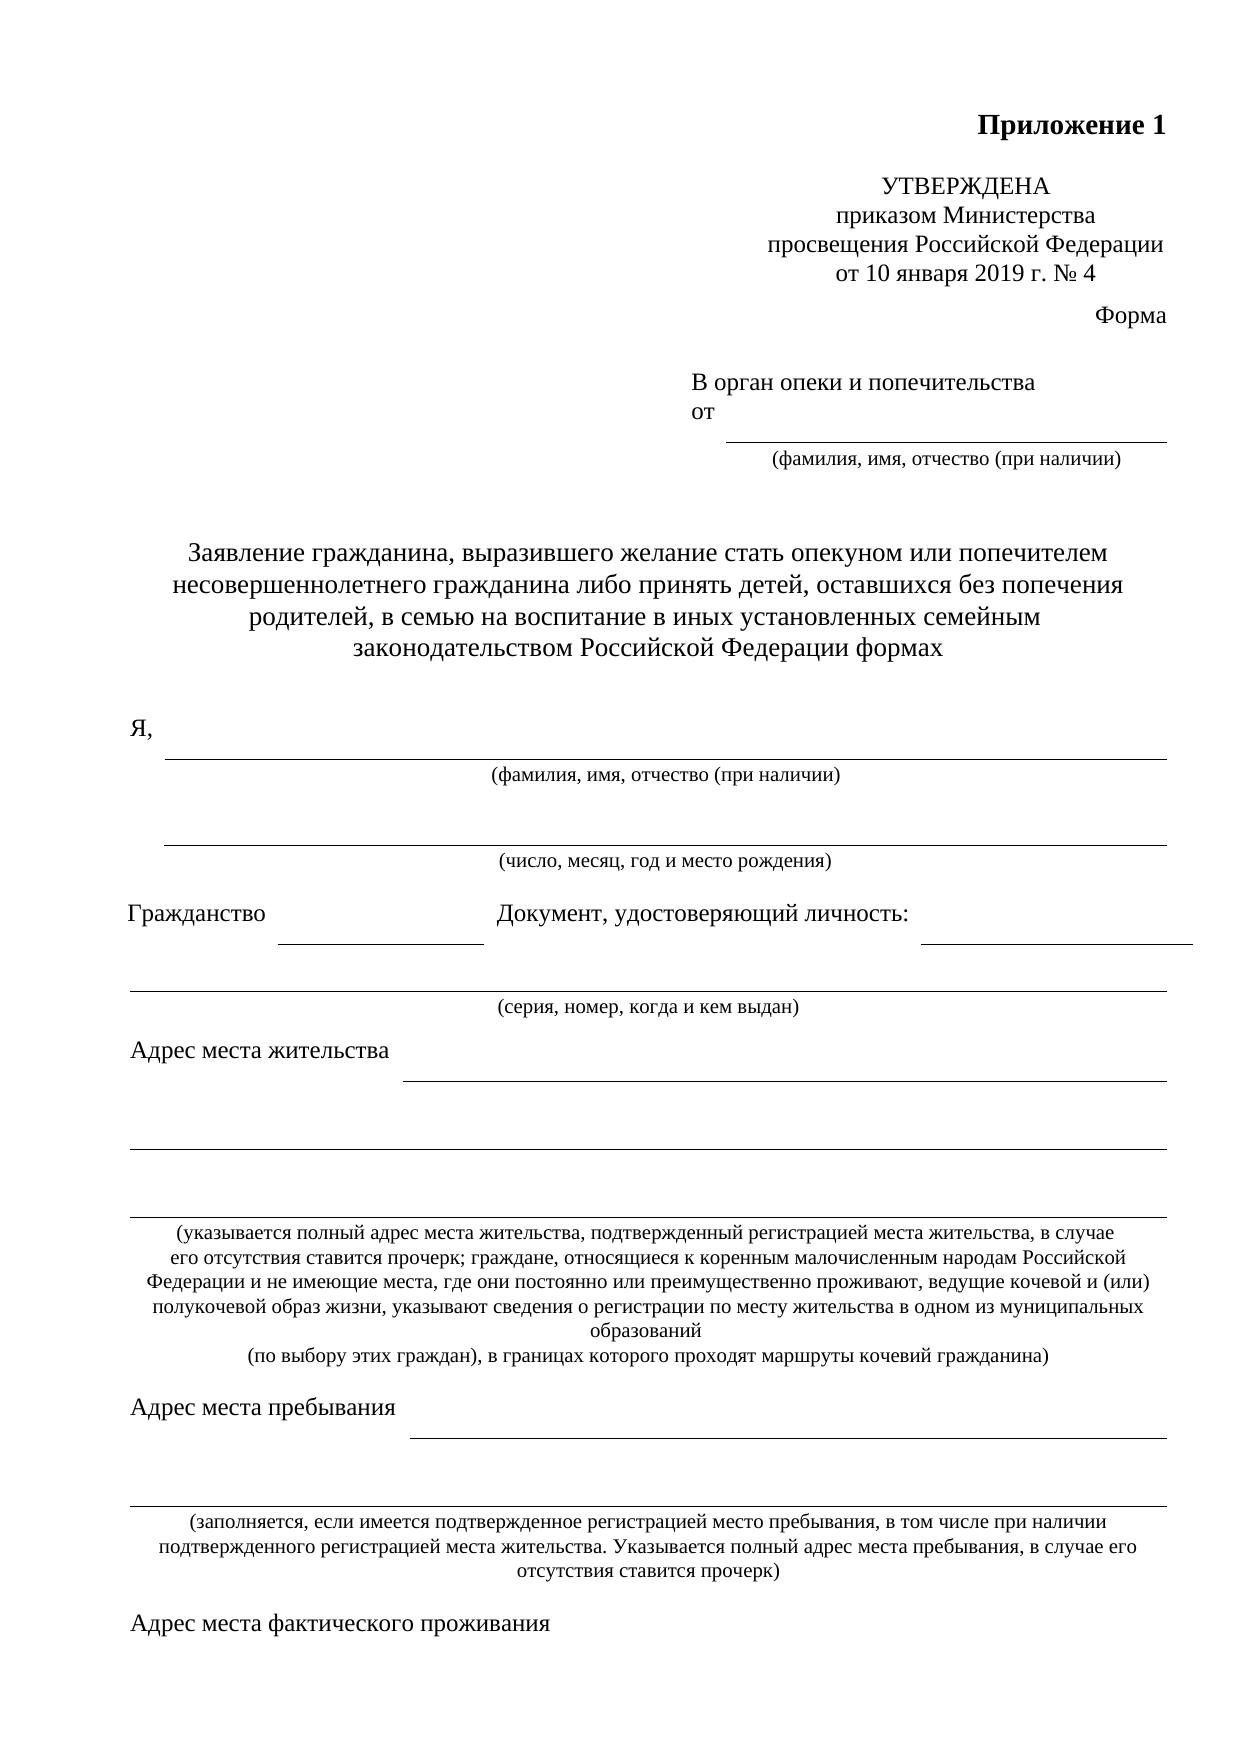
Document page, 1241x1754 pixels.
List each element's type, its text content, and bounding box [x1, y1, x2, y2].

text Форма [130, 300, 1167, 329]
text (фамилия, имя, отчество (при наличии) [726, 443, 1167, 469]
text Я, [130, 713, 1167, 742]
text Адрес места жительства [130, 1035, 1167, 1064]
text Адрес места фактического проживания [130, 1608, 1167, 1637]
text (заполняется, если имеется подтвержденное регистрацией место пребывания, в том числе при наличии подтвержденного регистрацией места жительства. Указывается полный адрес места пребывания, в случае его отсутствия ставится прочерк) [130, 1507, 1167, 1582]
text (фамилия, имя, отчество (при наличии) [165, 760, 1167, 786]
text Заявление гражданина, выразившего желание стать опекуном или попечителем несовершеннолетнего гражданина либо принять детей, оставшихся без попечения родителей, в семью на воспитание в иных установленных семейным законодательством Российской Федерации формах [130, 537, 1167, 663]
text В орган опеки и попечительства [691, 367, 1167, 396]
text (серия, номер, когда и кем выдан) [130, 992, 1167, 1018]
text (число, месяц, год и место рождения) [163, 846, 1167, 872]
table_header Гражданство [124, 898, 277, 944]
text УТВЕРЖДЕНА приказом Министерства просвещения Российской Федерации от 10 января 2019 г. № 4 [765, 171, 1167, 287]
text от [691, 396, 1167, 425]
table_header [278, 898, 484, 944]
text Адрес места пребывания [130, 1392, 1167, 1421]
table_header [921, 898, 1193, 944]
table_header Документ, удостоверяющий личность: [484, 898, 921, 944]
text (указывается полный адрес места жительства, подтвержденный регистрацией места жительства, в случае его отсутствия ставится прочерк; граждане, относящиеся к коренным малочисленным народам Российской Федерации и не имеющие места, где они постоянно или преимущественно проживают, ведущие кочевой и (или) полукочевой образ жизни, указывают сведения о регистрации по месту жительства в одном из муниципальных образований (по выбору этих граждан), в границах которого проходят маршруты кочевий гражданина) [130, 1218, 1167, 1367]
text Приложение 1 [130, 107, 1167, 141]
